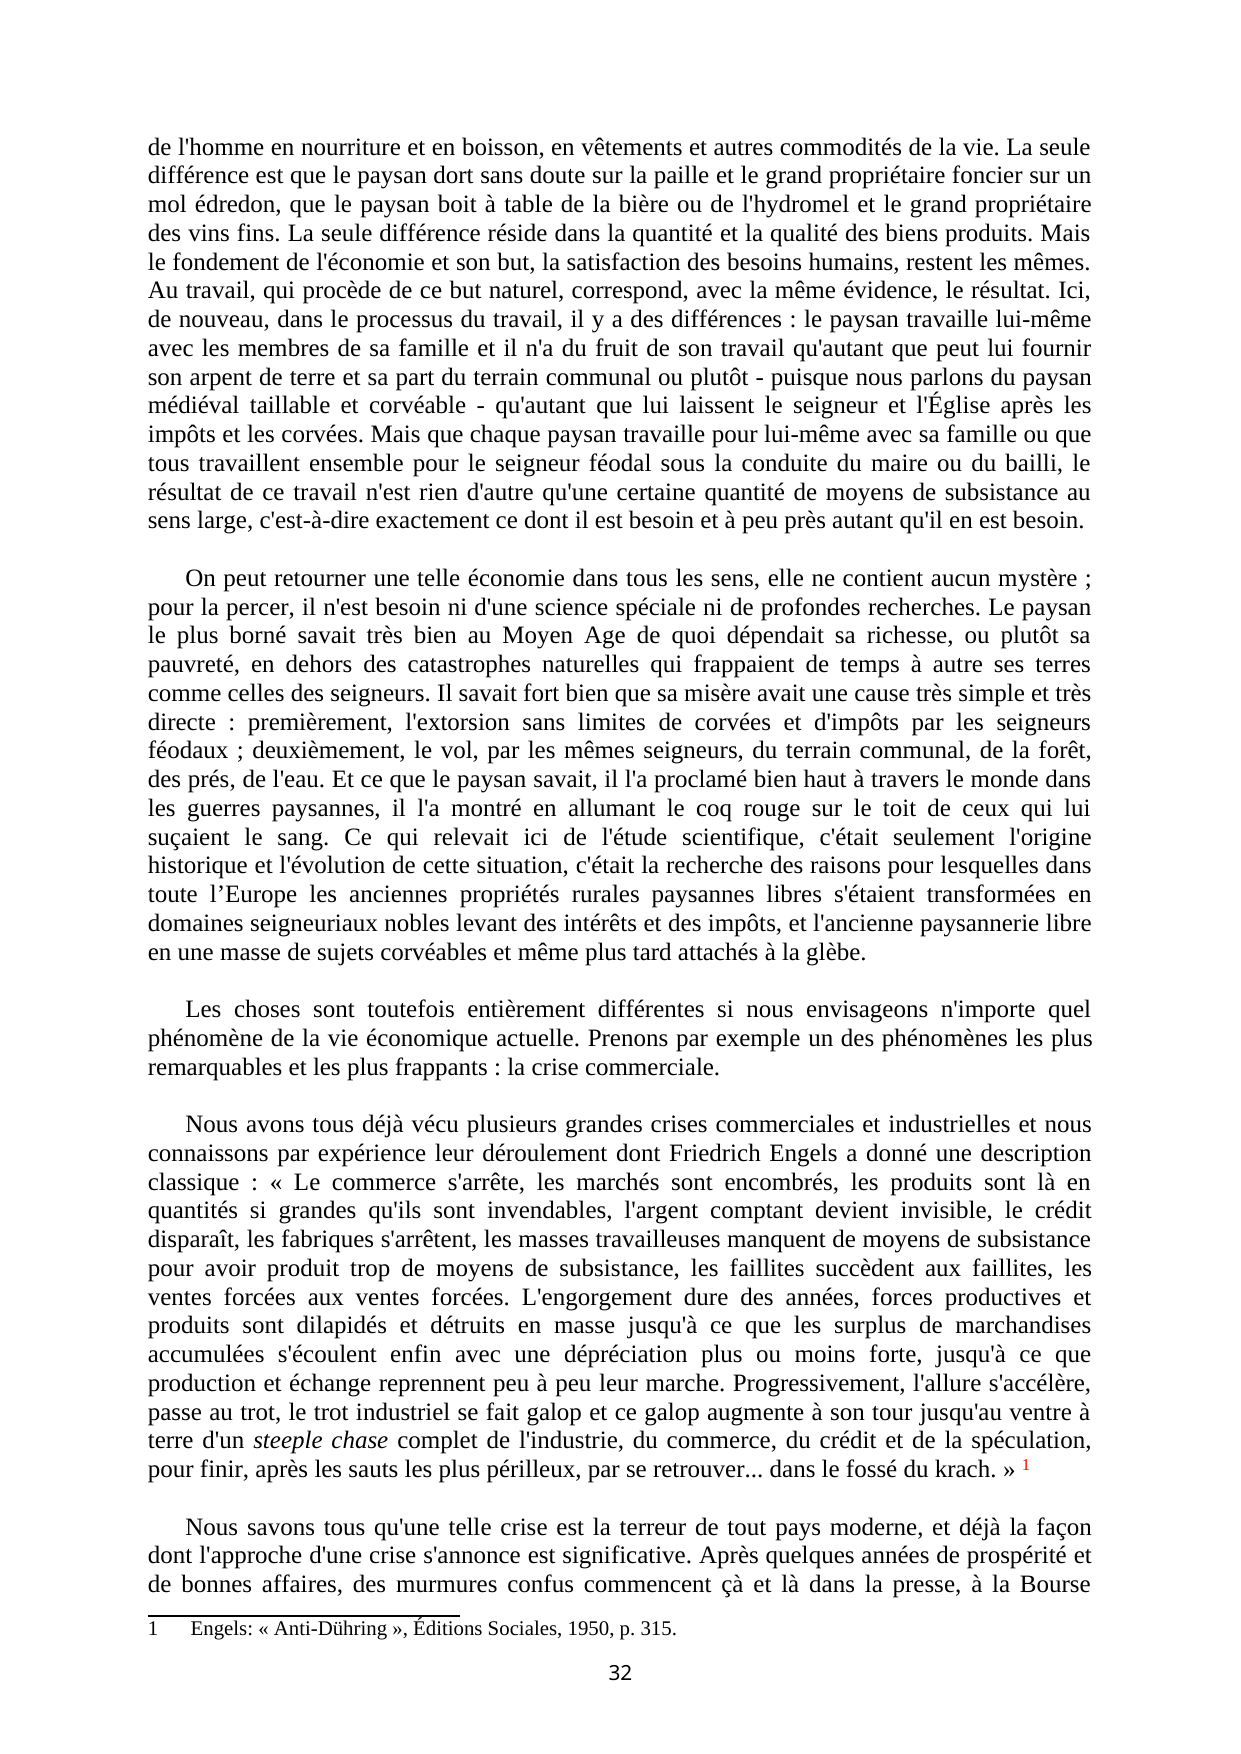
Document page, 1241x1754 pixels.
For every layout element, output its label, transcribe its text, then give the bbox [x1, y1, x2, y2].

text Nous savons tous qu'une telle crise est la terreur de tout pays moderne, et déjà la façon dont l'approche d'une crise s'annonce est significative. Après quelques années de prospérité et de bonnes affaires, des murmures confus commencent çà et là dans la presse, à la Bourse [148, 1512, 1093, 1598]
text Nous avons tous déjà vécu plusieurs grandes crises commerciales et industrielles et nous connaissons par expérience leur déroulement dont Friedrich Engels a donné une description classique : « Le commerce s'arrête, les marchés sont encombrés, les produits sont là en quantités si grandes qu'ils sont invendables, l'argent comptant devient invisible, le crédit disparaît, les fabriques s'arrêtent, les masses travailleuses manquent de moyens de subsistance pour avoir produit trop de moyens de subsis­tance, les faillites succèdent aux faillites, les ventes forcées aux ventes forcées. L'engorgement dure des années, forces productives et produits sont dilapidés et détruits en masse jusqu'à ce que les surplus de marchandises accumulées s'écoulent enfin avec une dépréciation plus ou moins forte, jusqu'à ce que production et échange reprennent peu à peu leur marche. Progressivement, l'allure s'accélère, passe au trot, le trot industriel se fait galop et ce galop augmente à son tour jusqu'au ventre à terre d'un steeple chase complet de l'industrie, du commerce, du crédit et de la spéculation, pour finir, après les sauts les plus périlleux, par se retrouver... dans le fossé du krach. » [148, 1109, 1093, 1483]
text On peut retourner une telle économie dans tous les sens, elle ne contient aucun mystère ; pour la percer, il n'est besoin ni d'une science spéciale ni de profondes recherches. Le paysan le plus borné savait très bien au Moyen Age de quoi dépendait sa richesse, ou plutôt sa pauvreté, en dehors des catastrophes naturelles qui frappaient de temps à autre ses terres comme celles des seigneurs. Il savait fort bien que sa misère avait une cause très simple et très directe : premièrement, l'extorsion sans limites de corvées et d'impôts par les seigneurs féodaux ; deuxièmement, le vol, par les mêmes seigneurs, du terrain communal, de la forêt, des prés, de l'eau. Et ce que le paysan savait, il l'a proclamé bien haut à travers le monde dans les guerres paysannes, il l'a montré en allumant le coq rouge sur le toit de ceux qui lui suçaient le sang. Ce qui relevait ici de l'étude scientifique, c'était seulement l'origine historique et l'évolu­tion de cette situation, c'était la recherche des raisons pour lesquelles dans toute l’Europe les anciennes propriétés rurales paysannes libres s'étaient transformées en domaines seigneuriaux nobles levant des intérêts et des impôts, et l'ancienne paysannerie libre en une masse de sujets corvéables et même plus tard attachés à la glèbe. [148, 563, 1093, 965]
text de l'homme en nourriture et en boisson, en vêtements et autres commodités de la vie. La seule différence est que le paysan dort sans doute sur la paille et le grand propriétaire foncier sur un mol édre­don, que le paysan boit à table de la bière ou de l'hydromel et le grand propriétaire des vins fins. La seule différence réside dans la quantité et la qualité des biens produits. Mais le fondement de l'économie et son but, la satisfaction des besoins humains, restent les mêmes. Au travail, qui procède de ce but naturel, correspond, avec la même évidence, le résultat. Ici, de nouveau, dans le processus du travail, il y a des différences : le paysan travaille lui-même avec les membres de sa famille et il n'a du fruit de son travail qu'autant que peut lui fournir son arpent de terre et sa part du terrain communal ou plutôt - puisque nous parlons du paysan médiéval taillable et corvéable - qu'autant que lui laissent le seigneur et l'Église après les impôts et les corvées. Mais que chaque paysan travaille pour lui-même avec sa famille ou que tous travaillent ensemble pour le seigneur féodal sous la conduite du maire ou du bailli, le résultat de ce travail n'est rien d'autre qu'une certaine quantité de moyens de subsistance au sens large, c'est-à-dire exactement ce dont il est besoin et à peu près autant qu'il en est besoin. [148, 132, 1093, 534]
text Engels: « Anti-Dühring », Éditions Sociales, 1950, p. 315. [148, 1616, 1093, 1640]
text Les choses sont toutefois entièrement différentes si nous envisageons n'importe quel phénomène de la vie économique actuelle. Prenons par exemple un des phéno­mè­nes les plus remarquables et les plus frappants : la crise commerciale. [148, 994, 1093, 1080]
